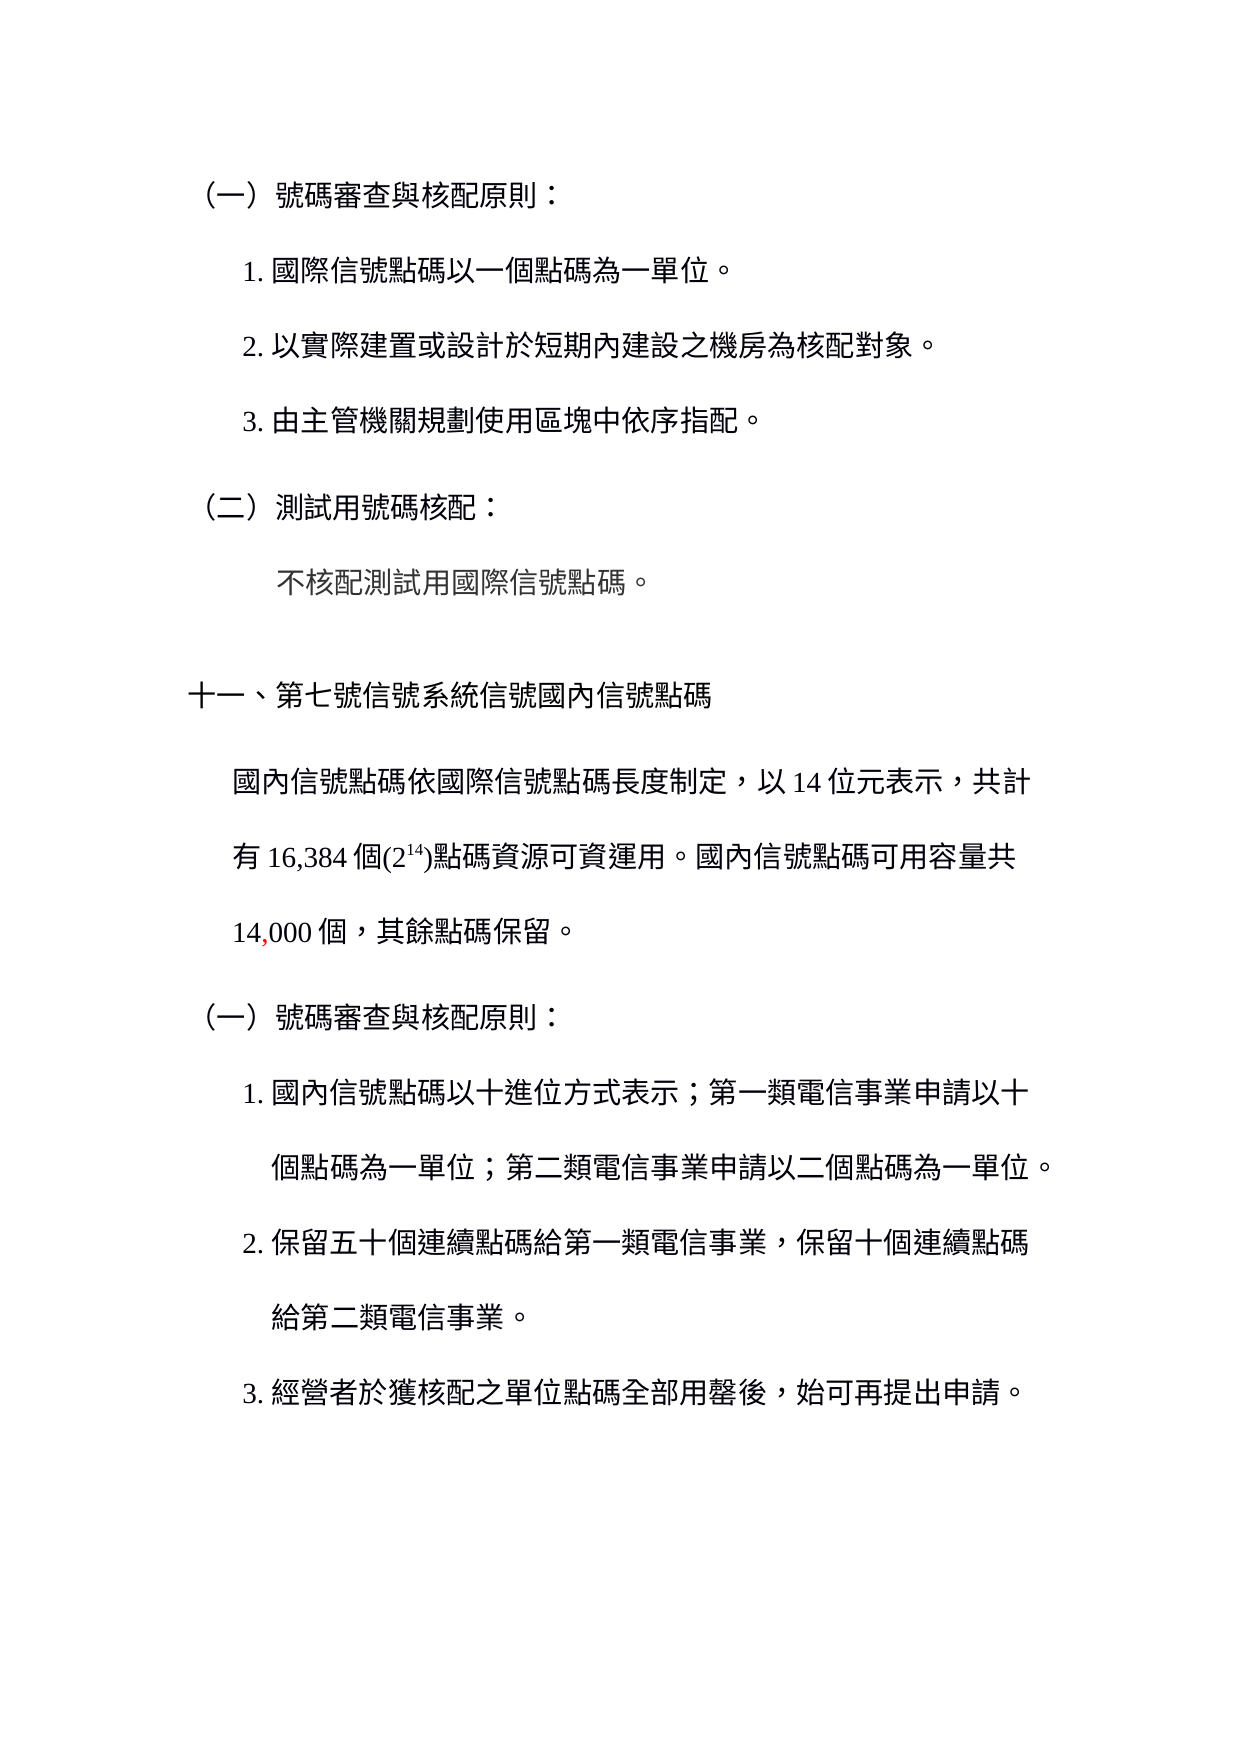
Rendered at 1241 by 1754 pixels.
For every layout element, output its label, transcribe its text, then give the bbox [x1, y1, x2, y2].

text 不核配測試用國際信號點碼。 [271, 537, 1053, 612]
text 2. 保留五十個連續點碼給第一類電信事業，保留十個連續點碼給第二類電信事業。 [242, 1197, 1053, 1347]
text 1. 國際信號點碼以一個點碼為一單位。 [242, 225, 1053, 300]
text 2. 以實際建置或設計於短期內建設之機房為核配對象。 [242, 300, 1053, 375]
text （一）號碼審查與核配原則： [187, 972, 1053, 1047]
text 1. 國內信號點碼以十進位方式表示；第一類電信事業申請以十個點碼為一單位；第二類電信事業申請以二個點碼為一單位。 [242, 1047, 1053, 1197]
text （二）測試用號碼核配： [187, 462, 1053, 537]
text （一）號碼審查與核配原則： [187, 150, 1053, 225]
text 3. 經營者於獲核配之單位點碼全部用罄後，始可再提出申請。 [242, 1347, 1053, 1422]
text 十一、第七號信號系統信號國內信號點碼 [187, 650, 1053, 725]
text 國內信號點碼依國際信號點碼長度制定，以14位元表示，共計有16,384個(214)點碼資源可資運用。國內信號點碼可用容量共14,000個，其餘點碼保留。 [232, 736, 1053, 961]
text 3. 由主管機關規劃使用區塊中依序指配。 [242, 375, 1053, 450]
